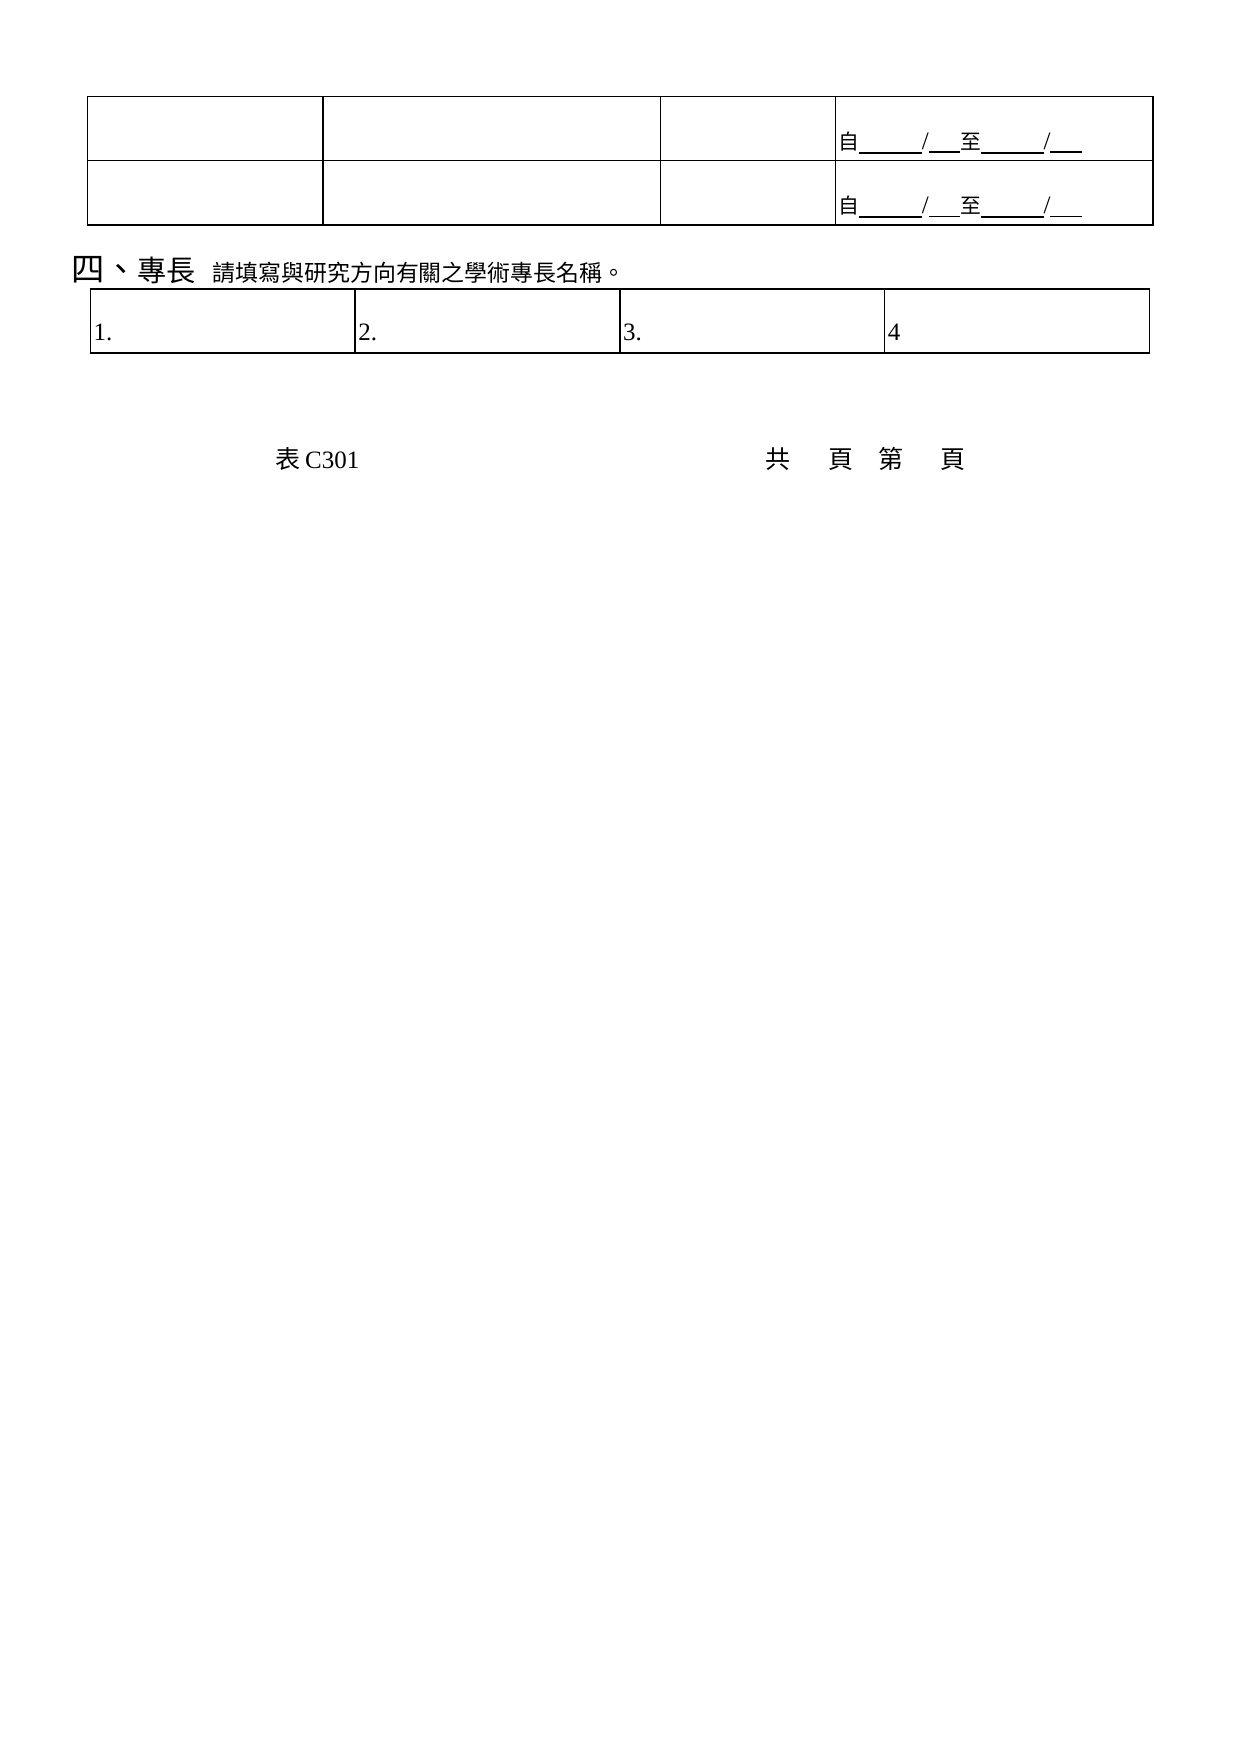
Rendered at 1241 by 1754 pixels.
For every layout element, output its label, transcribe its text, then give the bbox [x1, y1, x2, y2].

table_header [621, 290, 884, 352]
table_cell [88, 161, 322, 224]
table_cell [324, 97, 660, 160]
table_header [356, 290, 619, 352]
table_cell [661, 161, 835, 224]
table_cell 自 / 至 / [836, 97, 1152, 160]
text 表C301 共 頁 第 頁 [71, 416, 1169, 478]
table_cell [324, 161, 660, 224]
text 四、專長 請填寫與研究方向有關之學術專長名稱。 [71, 225, 1169, 288]
table_cell [88, 97, 322, 160]
table_header 4 [885, 290, 1149, 352]
table_header [91, 290, 354, 352]
table_cell [661, 97, 835, 160]
table_cell 自 / 至 / [836, 161, 1152, 224]
